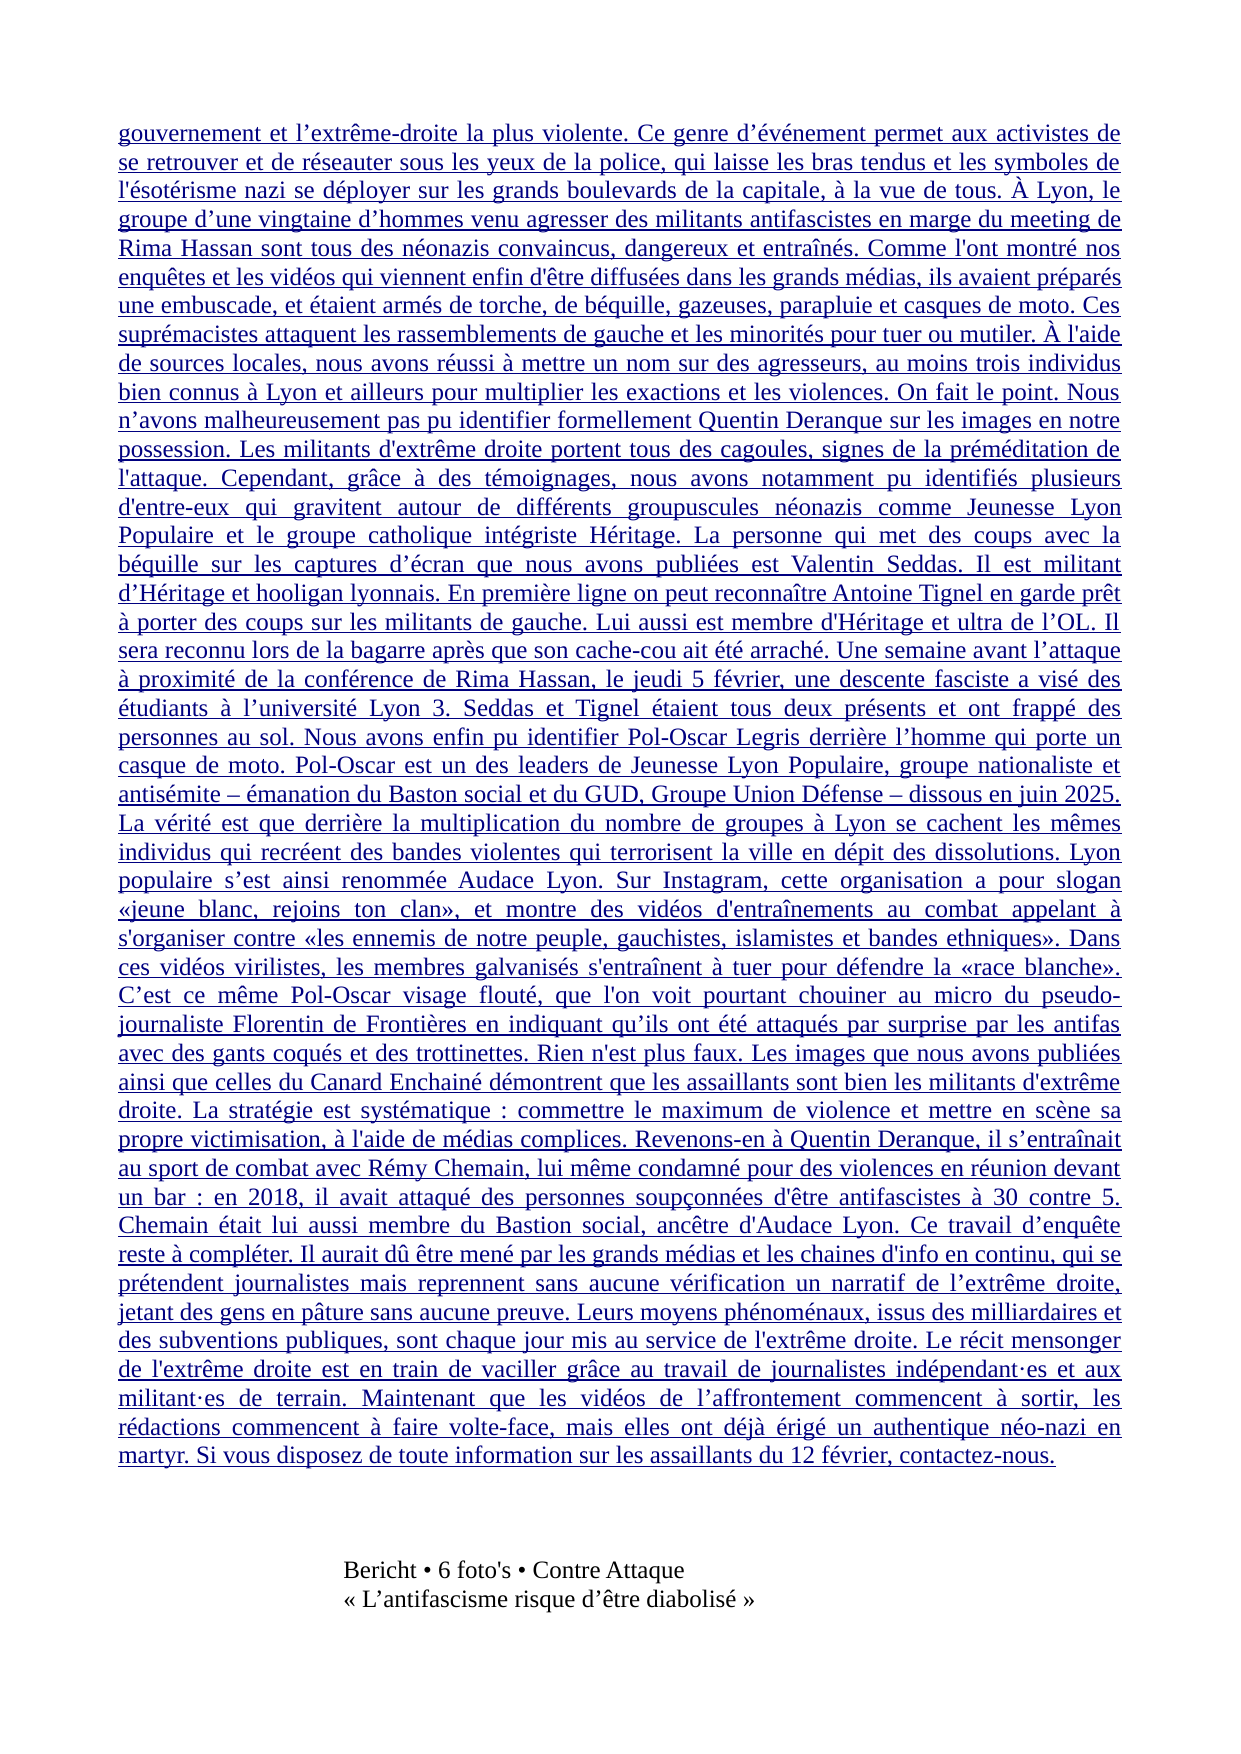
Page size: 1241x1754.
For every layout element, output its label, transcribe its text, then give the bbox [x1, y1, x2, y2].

text martyr. Si vous disposez de toute information sur les assaillants du 12 février, contactez-nous. [118, 1438, 1122, 1469]
text groupe d’une vingtaine d’hommes venu agresser des militants antifascistes en marge du meeting de [118, 202, 1122, 229]
text de l'extrême droite est en train de vaciller grâce au travail de journalistes indépendant·es et aux [118, 1352, 1122, 1379]
text s'organiser contre «les ennemis de notre peuple, gauchistes, islamistes et bandes ethniques». Dans ces vidéos virilistes, les membres galvanisés s'entraînent à tuer pour défendre la «race blanche». [118, 921, 1122, 977]
text Rima Hassan sont tous des néonazis convaincus, dangereux et entraînés. Comme l'ont montré nos enquêtes et les vidéos qui viennent enfin d'être diffusées dans les grands médias, ils avaient préparés [118, 231, 1122, 287]
text personnes au sol. Nous avons enfin pu identifier Pol-Oscar Legris derrière l’homme qui porte un [118, 719, 1122, 747]
text Populaire et le groupe catholique intégriste Héritage. La personne qui met des coups avec la béquille sur les captures d’écran que nous avons publiées est Valentin Seddas. Il est militant [118, 518, 1122, 574]
text gouvernement et l’extrême-droite la plus violente. Ce genre d’événement permet aux activistes de se retrouver et de réseauter sous les yeux de la police, qui laisse les bras tendus et les symboles de l'ésotérisme nazi se déployer sur les grands boulevards de la capitale, à la vue de tous. À Lyon, le [118, 118, 1122, 201]
text ainsi que celles du Canard Enchainé démontrent que les assaillants sont bien les militants d'extrême droite. La stratégie est systématique : commettre le maximum de violence et mettre en scène sa [118, 1064, 1122, 1121]
text propre victimisation, à l'aide de médias complices. Revenons-en à Quentin Deranque, il s’entraînait [118, 1122, 1122, 1149]
text casque de moto. Pol-Oscar est un des leaders de Jeunesse Lyon Populaire, groupe nationaliste et antisémite – émanation du Baston social et du GUD, Groupe Union Défense – dissous en juin 2025. La vérité est que derrière la multiplication du nombre de groupes à Lyon se cachent les mêmes [118, 748, 1122, 833]
text Chemain était lui aussi membre du Bastion social, ancêtre d'Audace Lyon. Ce travail d’enquête [118, 1208, 1122, 1236]
text « L’antifascisme risque d’être diabolisé » [118, 1500, 1122, 1754]
text journaliste Florentin de Frontières en indiquant qu’ils ont été attaqués par surprise par les antifas avec des gants coqués et des trottinettes. Rien n'est plus faux. Les images que nous avons publiées [118, 1007, 1122, 1063]
text d'entre-eux qui gravitent autour de différents groupuscules néonazis comme Jeunesse Lyon [118, 489, 1122, 517]
text reste à compléter. Il aurait dû être mené par les grands médias et les chaines d'info en continu, qui se [118, 1237, 1122, 1264]
text d’Héritage et hooligan lyonnais. En première ligne on peut reconnaître Antoine Tignel en garde prêt [118, 576, 1122, 603]
text des subventions publiques, sont chaque jour mis au service de l'extrême droite. Le récit mensonger [118, 1323, 1122, 1351]
text Bericht • 6 foto's • Contre Attaque [343, 1556, 1122, 1584]
text «jeune blanc, rejoins ton clan», et montre des vidéos d'entraînements au combat appelant à [118, 892, 1122, 919]
text au sport de combat avec Rémy Chemain, lui même condamné pour des violences en réunion devant un bar : en 2018, il avait attaqué des personnes soupçonnées d'être antifascistes à 30 contre 5. [118, 1151, 1122, 1207]
text bien connus à Lyon et ailleurs pour multiplier les exactions et les violences. On fait le point. Nous n’avons malheureusement pas pu identifier formellement Quentin Deranque sur les images en notre possession. Les militants d'extrême droite portent tous des cagoules, signes de la préméditation de l'attaque. Cependant, grâce à des témoignages, nous avons notamment pu identifiés plusieurs [118, 374, 1122, 488]
text populaire s’est ainsi renommée Audace Lyon. Sur Instagram, cette organisation a pour slogan [118, 863, 1122, 891]
text étudiants à l’université Lyon 3. Seddas et Tignel étaient tous deux présents et ont frappé des [118, 691, 1122, 718]
text de sources locales, nous avons réussi à mettre un nom sur des agresseurs, au moins trois individus [118, 346, 1122, 373]
text jetant des gens en pâture sans aucune preuve. Leurs moyens phénoménaux, issus des milliardaires et [118, 1294, 1122, 1322]
text à proximité de la conférence de Rima Hassan, le jeudi 5 février, une descente fasciste a visé des [118, 662, 1122, 689]
text rédactions commencent à faire volte-face, mais elles ont déjà érigé un authentique néo-nazi en [118, 1409, 1122, 1437]
text prétendent journalistes mais reprennent sans aucune vérification un narratif de l’extrême droite, [118, 1266, 1122, 1293]
text militant·es de terrain. Maintenant que les vidéos de l’affrontement commencent à sortir, les [118, 1381, 1122, 1408]
text à porter des coups sur les militants de gauche. Lui aussi est membre d'Héritage et ultra de l’OL. Il sera reconnu lors de la bagarre après que son cache-cou ait été arraché. Une semaine avant l’attaque [118, 604, 1122, 661]
text une embuscade, et étaient armés de torche, de béquille, gazeuses, parapluie et casques de moto. Ces suprémacistes attaquent les rassemblements de gauche et les minorités pour tuer ou mutiler. À l'aide [118, 288, 1122, 344]
text individus qui recréent des bandes violentes qui terrorisent la ville en dépit des dissolutions. Lyon [118, 834, 1122, 862]
text C’est ce même Pol-Oscar visage flouté, que l'on voit pourtant chouiner au micro du pseudo- [118, 978, 1122, 1006]
